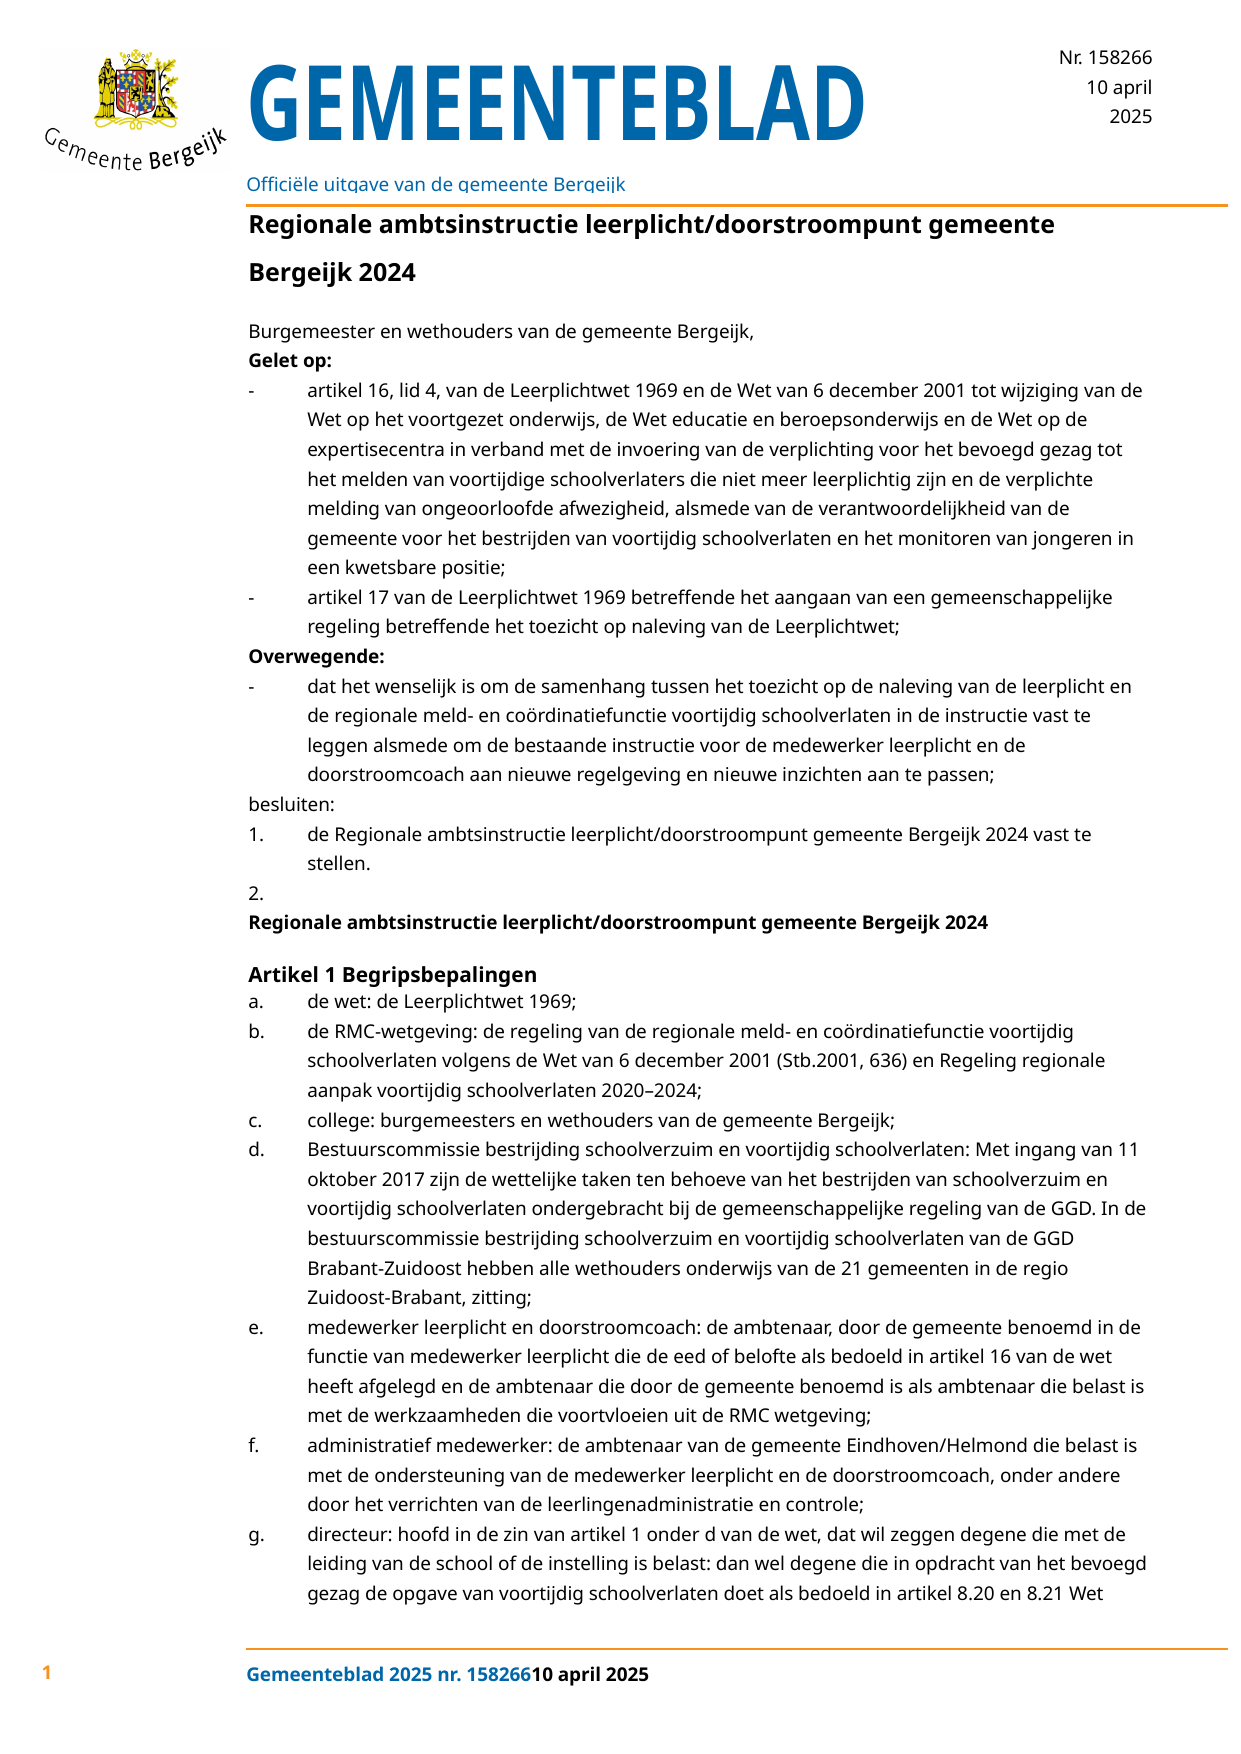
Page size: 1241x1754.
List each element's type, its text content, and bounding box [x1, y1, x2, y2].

list artikel 16, lid 4, van de Leerplichtwet 1969 en de Wet van 6 december 2001 tot wijziging van de Wet op het voortgezet onderwijs, de Wet educatie en beroepsonderwijs en de Wet op de expertisecentra in verband met de invoering van de verplichting voor het bevoegd gezag tot het melden van voortijdige schoolverlaters die niet meer leerplichtig zijn en de verplichte melding van ongeoorloofde afwezigheid, alsmede van de verantwoordelijkheid van de gemeente voor het bestrijden van voortijdig schoolverlaten en het monitoren van jongeren in een kwetsbare positie; [248, 377, 1152, 580]
picture [41, 47, 231, 172]
list college: burgemeesters en wethouders van de gemeente Bergeijk; [248, 1107, 1152, 1132]
text Burgemeester en wethouders van de gemeente Bergeijk, [248, 318, 1152, 344]
text Regionale ambtsinstructie leerplicht/doorstroompunt gemeente Bergeijk 2024 [248, 909, 1152, 935]
text Overwegende: [248, 643, 1152, 669]
text Gelet op: [248, 347, 1152, 373]
list dat het wenselijk is om de samenhang tussen het toezicht op de naleving van de leerplicht en de regionale meld- en coördinatiefunctie voortijdig schoolverlaten in de instructie vast te leggen alsmede om de bestaande instructie voor de medewerker leerplicht en de doorstroomcoach aan nieuwe regelgeving en nieuwe inzichten aan te passen; [248, 673, 1152, 787]
list administratief medewerker: de ambtenaar van de gemeente Eindhoven/Helmond die belast is met de ondersteuning van de medewerker leerplicht en de doorstroomcoach, onder andere door het verrichten van de leerlingenadministratie en controle; [248, 1432, 1152, 1517]
list medewerker leerplicht en doorstroomcoach: de ambtenaar, door de gemeente benoemd in de functie van medewerker leerplicht die de eed of belofte als bedoeld in artikel 16 van de wet heeft afgelegd en de ambtenaar die door de gemeente benoemd is als ambtenaar die belast is met de werkzaamheden die voortvloeien uit de RMC wetgeving; [248, 1314, 1152, 1428]
list de Regionale ambtsinstructie leerplicht/doorstroompunt gemeente Bergeijk 2024 vast te stellen. [248, 821, 1152, 876]
text Regionale ambtsinstructie leerplicht/doorstroompunt gemeente Bergeijk 2024 [248, 207, 1152, 288]
list directeur: hoofd in de zin van artikel 1 onder d van de wet, dat wil zeggen degene die met de leiding van de school of de instelling is belast: dan wel degene die in opdracht van het bevoegd gezag de opgave van voortijdig schoolverlaten doet als bedoeld in artikel 8.20 en 8.21 Wet [248, 1521, 1152, 1606]
text Artikel 1 Begripsbepalingen [248, 960, 1152, 988]
list Bestuurscommissie bestrijding schoolverzuim en voortijdig schoolverlaten: Met ingang van 11 oktober 2017 zijn de wettelijke taken ten behoeve van het bestrijden van schoolverzuim en voortijdig schoolverlaten ondergebracht bij de gemeenschappelijke regeling van de GGD. In de bestuurscommissie bestrijding schoolverzuim en voortijdig schoolverlaten van de GGD Brabant-Zuidoost hebben alle wethouders onderwijs van de 21 gemeenten in de regio Zuidoost-Brabant, zitting; [248, 1136, 1152, 1310]
list de wet: de Leerplichtwet 1969; [248, 988, 1152, 1014]
list artikel 17 van de Leerplichtwet 1969 betreffende het aangaan van een gemeenschappelijke regeling betreffende het toezicht op naleving van de Leerplichtwet; [248, 584, 1152, 639]
text besluiten: [248, 791, 1152, 817]
list de RMC-wetgeving: de regeling van de regionale meld- en coördinatiefunctie voortijdig schoolverlaten volgens de Wet van 6 december 2001 (Stb.2001, 636) en Regeling regionale aanpak voortijdig schoolverlaten 2020–2024; [248, 1018, 1152, 1103]
